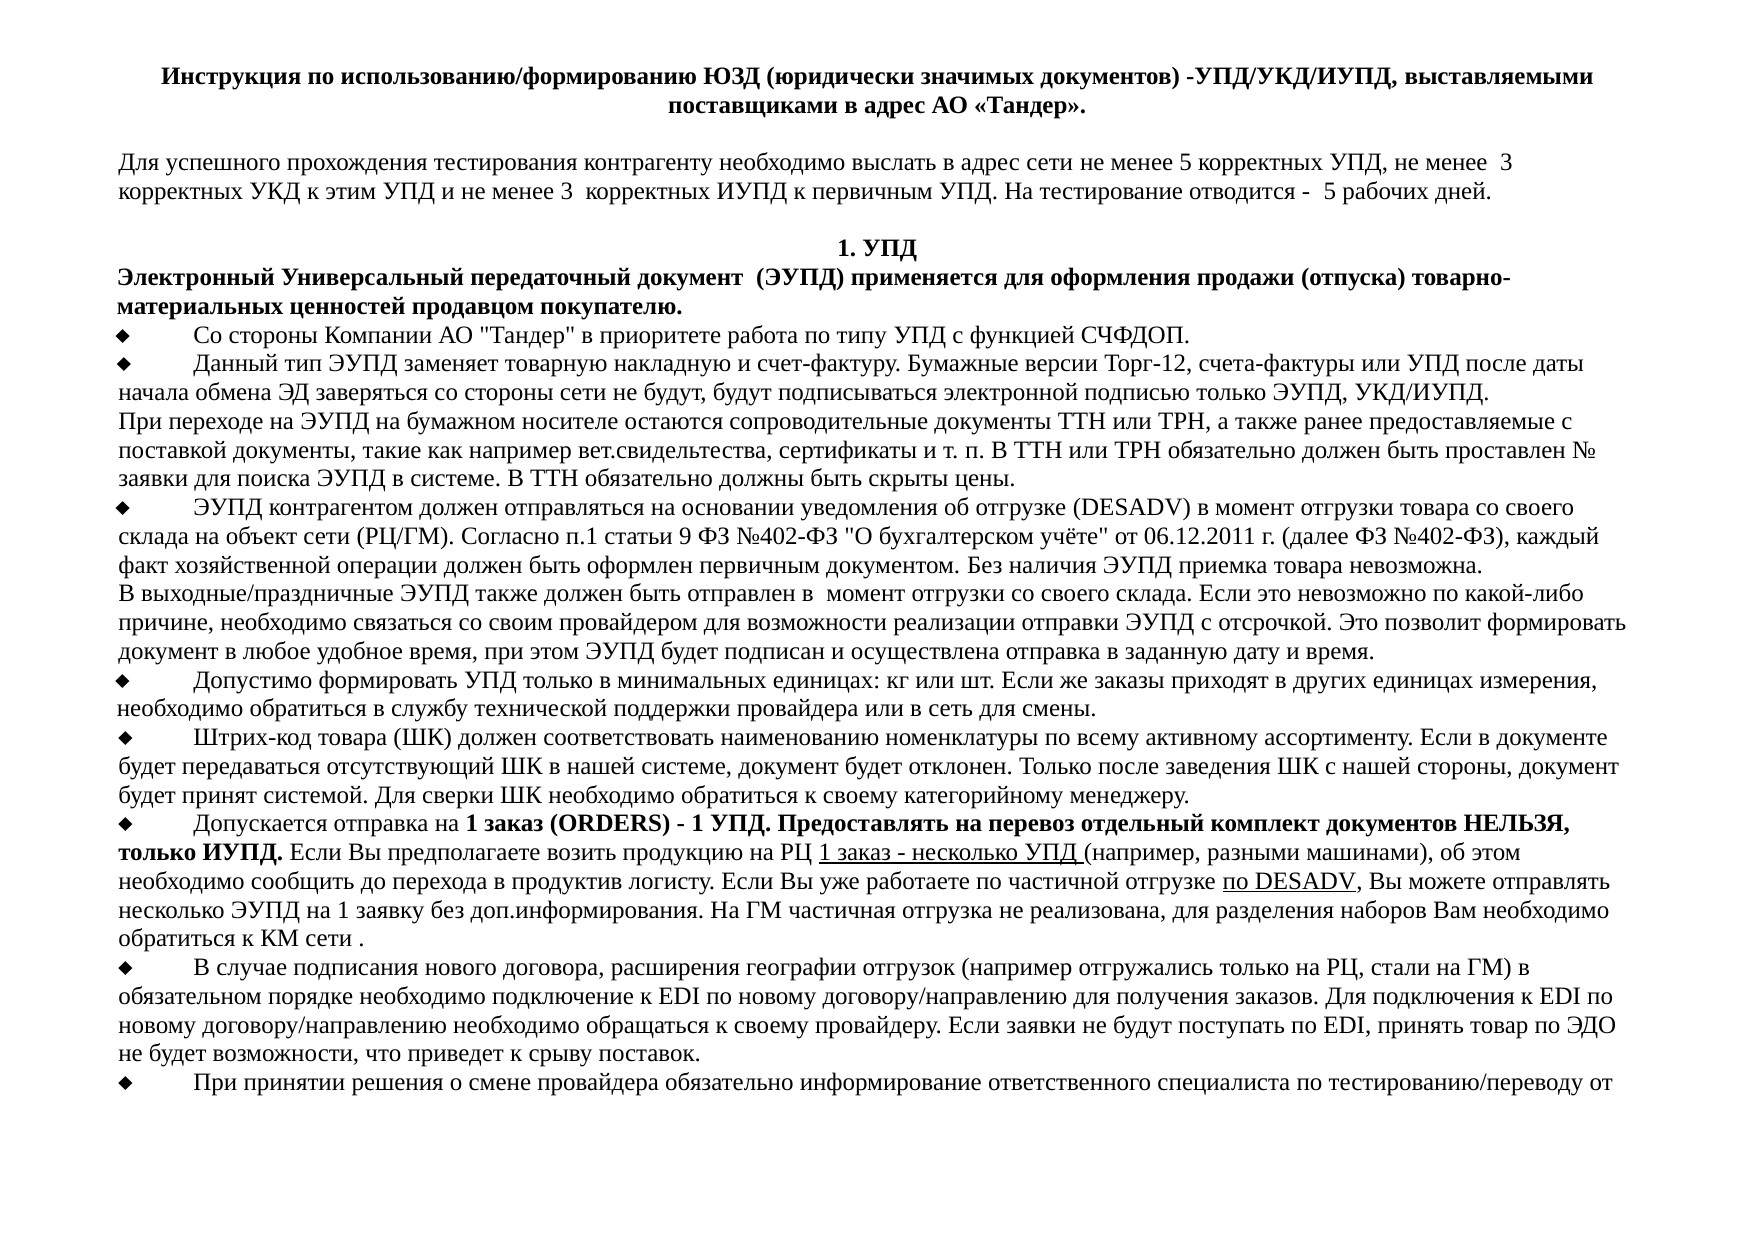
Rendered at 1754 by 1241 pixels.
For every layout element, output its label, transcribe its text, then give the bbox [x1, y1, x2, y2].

text Для успешного прохождения тестирования контрагенту необходимо выслать в адрес сети не менее 5 корректных УПД, не менее 3 корректных УКД к этим УПД и не менее 3 корректных ИУПД к первичным УПД. На тестирование отводится - 5 рабочих дней. [118, 147, 1636, 205]
list Данный тип ЭУПД заменяет товарную накладную и счет-фактуру. Бумажные версии Торг-12, счета-фактуры или УПД после даты начала обмена ЭД заверяться со стороны сети не будут, будут подписываться электронной подписью только ЭУПД, УКД/ИУПД. [117, 348, 1636, 406]
list В выходные/праздничные ЭУПД также должен быть отправлен в момент отгрузки со своего склада. Если это невозможно по какой-либо причине, необходимо связаться со своим провайдером для возможности реализации отправки ЭУПД с отсрочкой. Это позволит формировать документ в любое удобное время, при этом ЭУПД будет подписан и осуществлена отправка в заданную дату и время. [115, 578, 1636, 665]
list Штрих-код товара (ШК) должен соответствовать наименованию номенклатуры по всему активному ассортименту. Если в документе будет передаваться отсутствующий ШК в нашей системе, документ будет отклонен. Только после заведения ШК с нашей стороны, документ будет принят системой. Для сверки ШК необходимо обратиться к своему категорийному менеджеру. [118, 722, 1636, 808]
list В случае подписания нового договора, расширения географии отгрузок (например отгружались только на РЦ, стали на ГМ) в обязательном порядке необходимо подключение к EDI по новому договору/направлению для получения заказов. Для подключения к EDI по новому договору/направлению необходимо обращаться к своему провайдеру. Если заявки не будут поступать по EDI, принять товар по ЭДО не будет возможности, что приведет к срыву поставок. [118, 952, 1636, 1067]
list Допускается отправка на 1 заказ (ORDERS) - 1 УПД. Предоставлять на перевоз отдельный комплект документов НЕЛЬЗЯ, только ИУПД. Если Вы предполагаете возить продукцию на РЦ 1 заказ - несколько УПД (например, разными машинами), об этом необходимо сообщить до перехода в продуктив логисту. Если Вы уже работаете по частичной отгрузке по DESADV, Вы можете отправлять несколько ЭУПД на 1 заявку без доп.информирования. На ГМ частичная отгрузка не реализована, для разделения наборов Вам необходимо обратиться к КМ сети . [118, 808, 1636, 952]
text Инструкция по использованию/формированию ЮЗД (юридически значимых документов) -УПД/УКД/ИУПД, выставляемыми поставщиками в адрес АО «Тандер». [118, 61, 1636, 118]
text Электронный Универсальный передаточный документ (ЭУПД) применяется для оформления продажи (отпуска) товарно-материальных ценностей продавцом покупателю. [117, 262, 1636, 320]
list При переходе на ЭУПД на бумажном носителе остаются сопроводительные документы ТТН или ТРН, а также ранее предоставляемые с поставкой документы, такие как например вет.свидельтества, сертификаты и т. п. В ТТН или ТРН обязательно должен быть проставлен № заявки для поиска ЭУПД в системе. В ТТН обязательно должны быть скрыты цены. [117, 406, 1636, 492]
list При принятии решения о смене провайдера обязательно информирование ответственного специалиста по тестированию/переводу от [118, 1067, 1636, 1096]
list Допустимо формировать УПД только в минимальных единицах: кг или шт. Если же заказы приходят в других единицах измерения, необходимо обратиться в службу технической поддержки провайдера или в сеть для смены. [115, 665, 1636, 722]
list ЭУПД контрагентом должен отправляться на основании уведомления об отгрузке (DESADV) в момент отгрузки товара со своего склада на объект сети (РЦ/ГМ). Согласно п.1 статьи 9 ФЗ №402-ФЗ "О бухгалтерском учёте" от 06.12.2011 г. (далее ФЗ №402-ФЗ), каждый факт хозяйственной операции должен быть оформлен первичным документом. Без наличия ЭУПД приемка товара невозможна. [115, 492, 1636, 578]
list Со стороны Компании АО "Тандер" в приоритете работа по типу УПД с функцией СЧФДОП. [115, 320, 1636, 348]
text 1. УПД [118, 233, 1636, 262]
